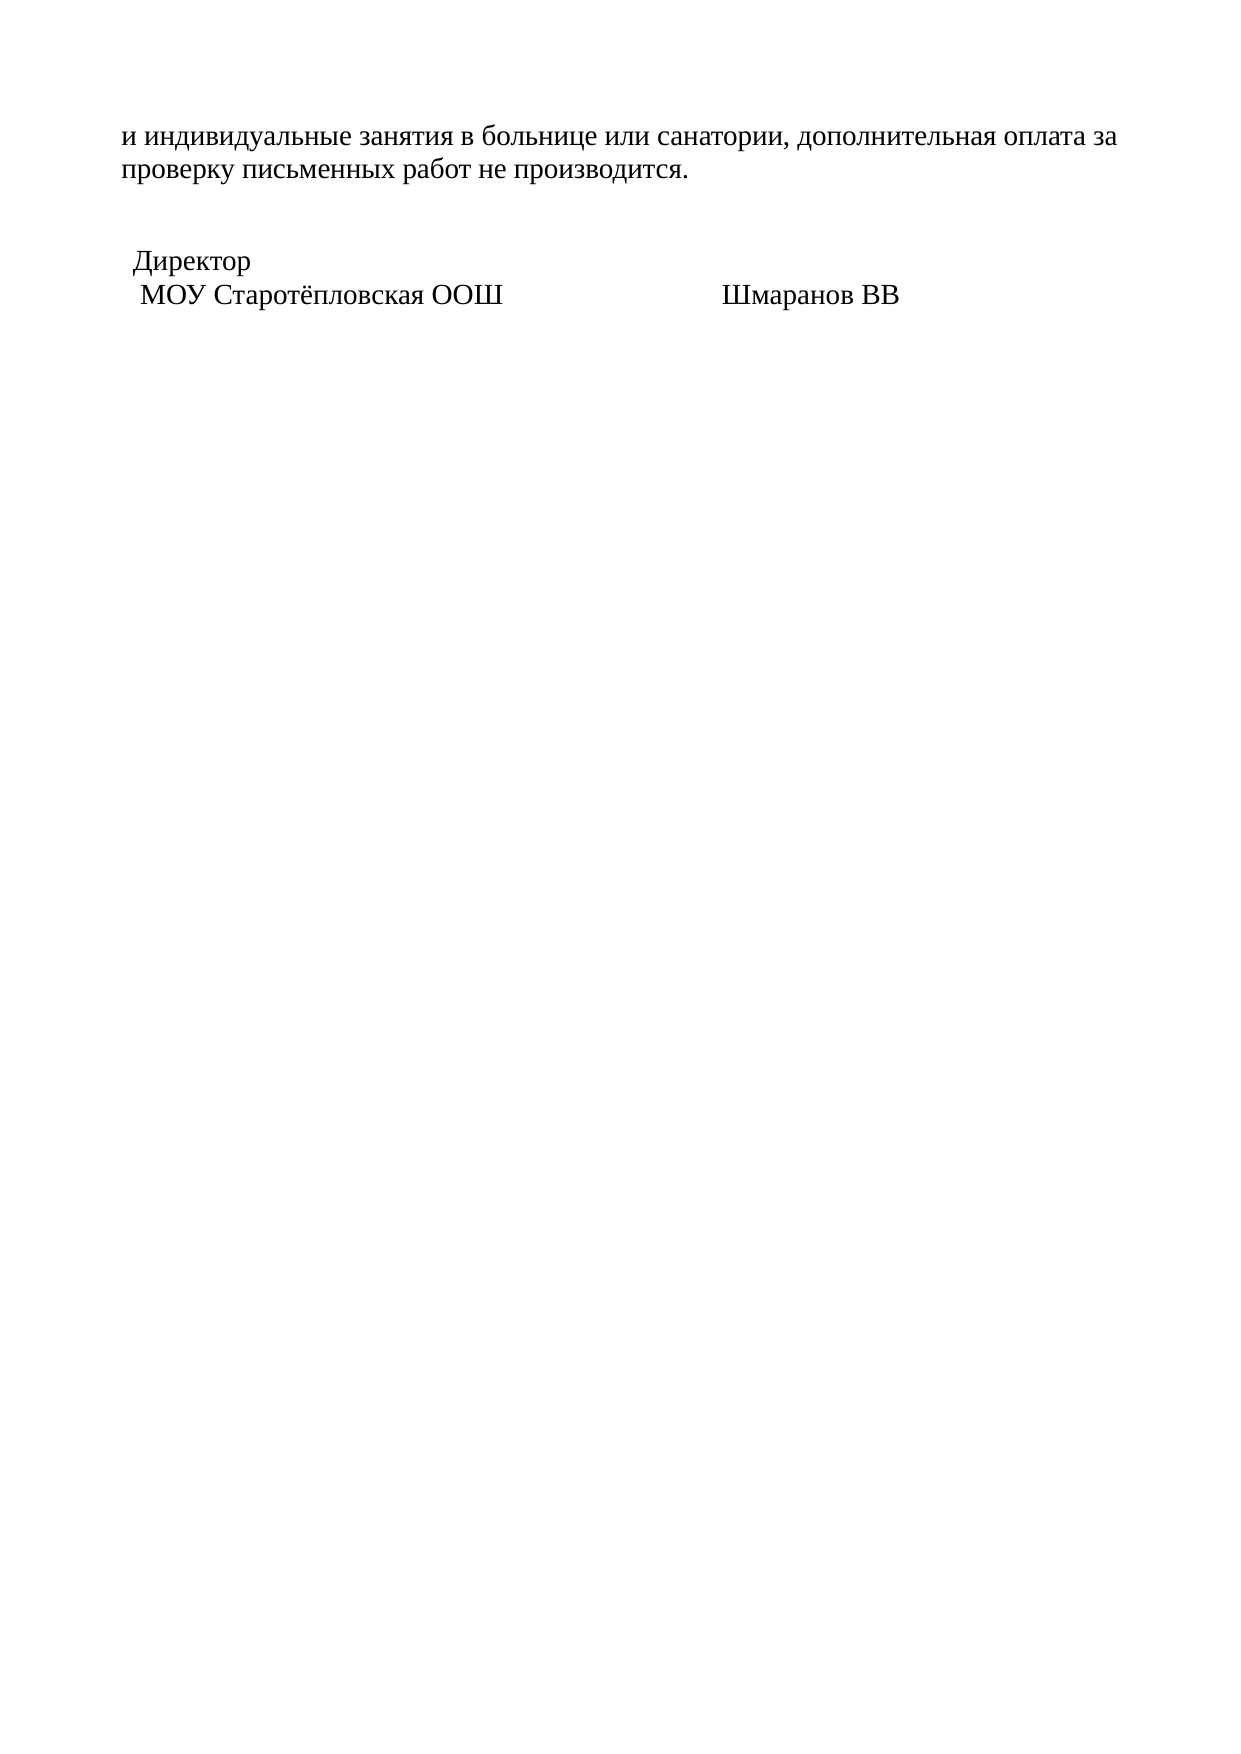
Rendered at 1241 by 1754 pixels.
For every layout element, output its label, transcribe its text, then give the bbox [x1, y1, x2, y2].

text Директор [118, 243, 1122, 277]
text и индивидуальные занятия в больнице или санатории, дополнительная оплата за проверку письменных работ не производится. [121, 118, 1122, 185]
text МОУ Старотёпловская ООШ Шмаранов ВВ [118, 277, 1122, 311]
